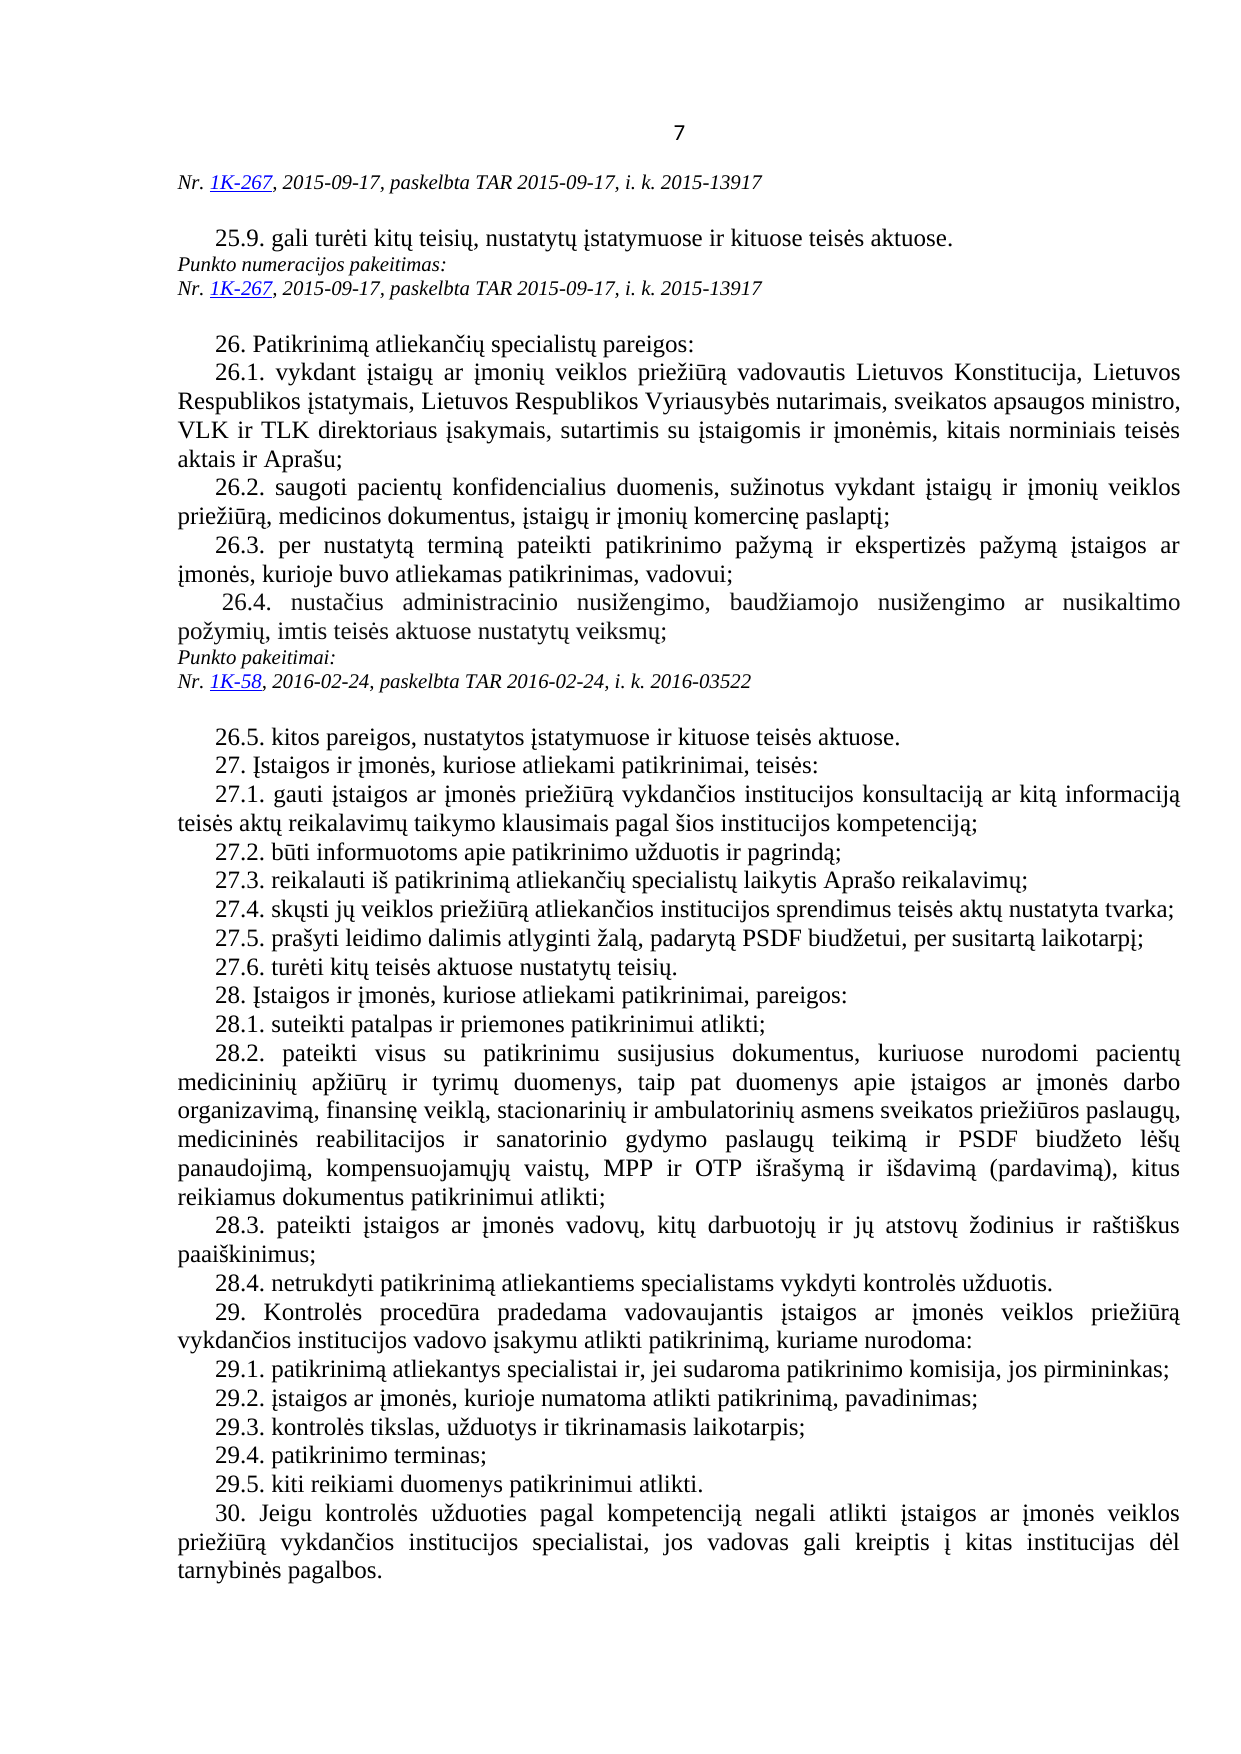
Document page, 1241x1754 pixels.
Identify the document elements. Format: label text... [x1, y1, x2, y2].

text 27. Įstaigos ir įmonės, kuriose atliekami patikrinimai, teisės: [177, 751, 1181, 779]
text 27.3. reikalauti iš patikrinimą atliekančių specialistų laikytis Aprašo reikalavimų; [177, 866, 1181, 894]
text 29.5. kiti reikiami duomenys patikrinimui atlikti. [177, 1469, 1181, 1498]
text 29.3. kontrolės tikslas, užduotys ir tikrinamasis laikotarpis; [177, 1412, 1181, 1441]
text 30. Jeigu kontrolės užduoties pagal kompetenciją negali atlikti įstaigos ar įmonės veiklos priežiūrą vykdančios institucijos specialistai, jos vadovas gali kreiptis į kitas institucijas dėl tarnybinės pagalbos. [177, 1498, 1181, 1584]
text 25.9. gali turėti kitų teisių, nustatytų įstatymuose ir kituose teisės aktuose. [177, 223, 1181, 252]
text 28.1. suteikti patalpas ir priemones patikrinimui atlikti; [177, 1009, 1181, 1038]
text 26.3. per nustatytą terminą pateikti patikrinimo pažymą ir ekspertizės pažymą įstaigos ar įmonės, kurioje buvo atliekamas patikrinimas, vadovui; [177, 530, 1181, 587]
text 26.1. vykdant įstaigų ar įmonių veiklos priežiūrą vadovautis Lietuvos Konstitucija, Lietuvos Respublikos įstatymais, Lietuvos Respublikos Vyriausybės nutarimais, sveikatos apsaugos ministro, VLK ir TLK direktoriaus įsakymais, sutartimis su įstaigomis ir įmonėmis, kitais norminiais teisės aktais ir Aprašu; [177, 357, 1181, 472]
text 26.5. kitos pareigos, nustatytos įstatymuose ir kituose teisės aktuose. [177, 722, 1181, 751]
text 27.6. turėti kitų teisės aktuose nustatytų teisių. [177, 952, 1181, 981]
text Nr. 1K-267, 2015-09-17, paskelbta TAR 2015-09-17, i. k. 2015-13917 [177, 276, 1181, 300]
text 29.1. patikrinimą atliekantys specialistai ir, jei sudaroma patikrinimo komisija, jos pirmininkas; [177, 1354, 1181, 1383]
text 28. Įstaigos ir įmonės, kuriose atliekami patikrinimai, pareigos: [177, 981, 1181, 1009]
text 29. Kontrolės procedūra pradedama vadovaujantis įstaigos ar įmonės veiklos priežiūrą vykdančios institucijos vadovo įsakymu atlikti patikrinimą, kuriame nurodoma: [177, 1297, 1181, 1354]
text 28.4. netrukdyti patikrinimą atliekantiems specialistams vykdyti kontrolės užduotis. [177, 1268, 1181, 1297]
text 28.3. pateikti įstaigos ar įmonės vadovų, kitų darbuotojų ir jų atstovų žodinius ir raštiškus paaiškinimus; [177, 1211, 1181, 1268]
text 26.2. saugoti pacientų konfidencialius duomenis, sužinotus vykdant įstaigų ir įmonių veiklos priežiūrą, medicinos dokumentus, įstaigų ir įmonių komercinę paslaptį; [177, 472, 1181, 530]
text 29.2. įstaigos ar įmonės, kurioje numatoma atlikti patikrinimą, pavadinimas; [177, 1383, 1181, 1412]
text 27.4. skųsti jų veiklos priežiūrą atliekančios institucijos sprendimus teisės aktų nustatyta tvarka; [177, 894, 1181, 923]
text 27.5. prašyti leidimo dalimis atlyginti žalą, padarytą PSDF biudžetui, per susitartą laikotarpį; [177, 923, 1181, 952]
text Punkto pakeitimai: [177, 645, 1181, 669]
text Punkto numeracijos pakeitimas: [177, 252, 1181, 276]
text 26. Patikrinimą atliekančių specialistų pareigos: [177, 329, 1181, 357]
text Nr. 1K-58, 2016-02-24, paskelbta TAR 2016-02-24, i. k. 2016-03522 [177, 669, 1181, 693]
text 28.2. pateikti visus su patikrinimu susijusius dokumentus, kuriuose nurodomi pacientų medicininių apžiūrų ir tyrimų duomenys, taip pat duomenys apie įstaigos ar įmonės darbo organizavimą, finansinę veiklą, stacionarinių ir ambulatorinių asmens sveikatos priežiūros paslaugų, medicininės reabilitacijos ir sanatorinio gydymo paslaugų teikimą ir PSDF biudžeto lėšų panaudojimą, kompensuojamųjų vaistų, MPP ir OTP išrašymą ir išdavimą (pardavimą), kitus reikiamus dokumentus patikrinimui atlikti; [177, 1038, 1181, 1211]
text Nr. 1K-267, 2015-09-17, paskelbta TAR 2015-09-17, i. k. 2015-13917 [177, 170, 1181, 194]
text 29.4. patikrinimo terminas; [177, 1441, 1181, 1469]
text 27.2. būti informuotoms apie patikrinimo užduotis ir pagrindą; [177, 837, 1181, 866]
text 26.4. nustačius administracinio nusižengimo, baudžiamojo nusižengimo ar nusikaltimo požymių, imtis teisės aktuose nustatytų veiksmų; [177, 587, 1181, 645]
text 27.1. gauti įstaigos ar įmonės priežiūrą vykdančios institucijos konsultaciją ar kitą informaciją teisės aktų reikalavimų taikymo klausimais pagal šios institucijos kompetenciją; [177, 779, 1181, 837]
